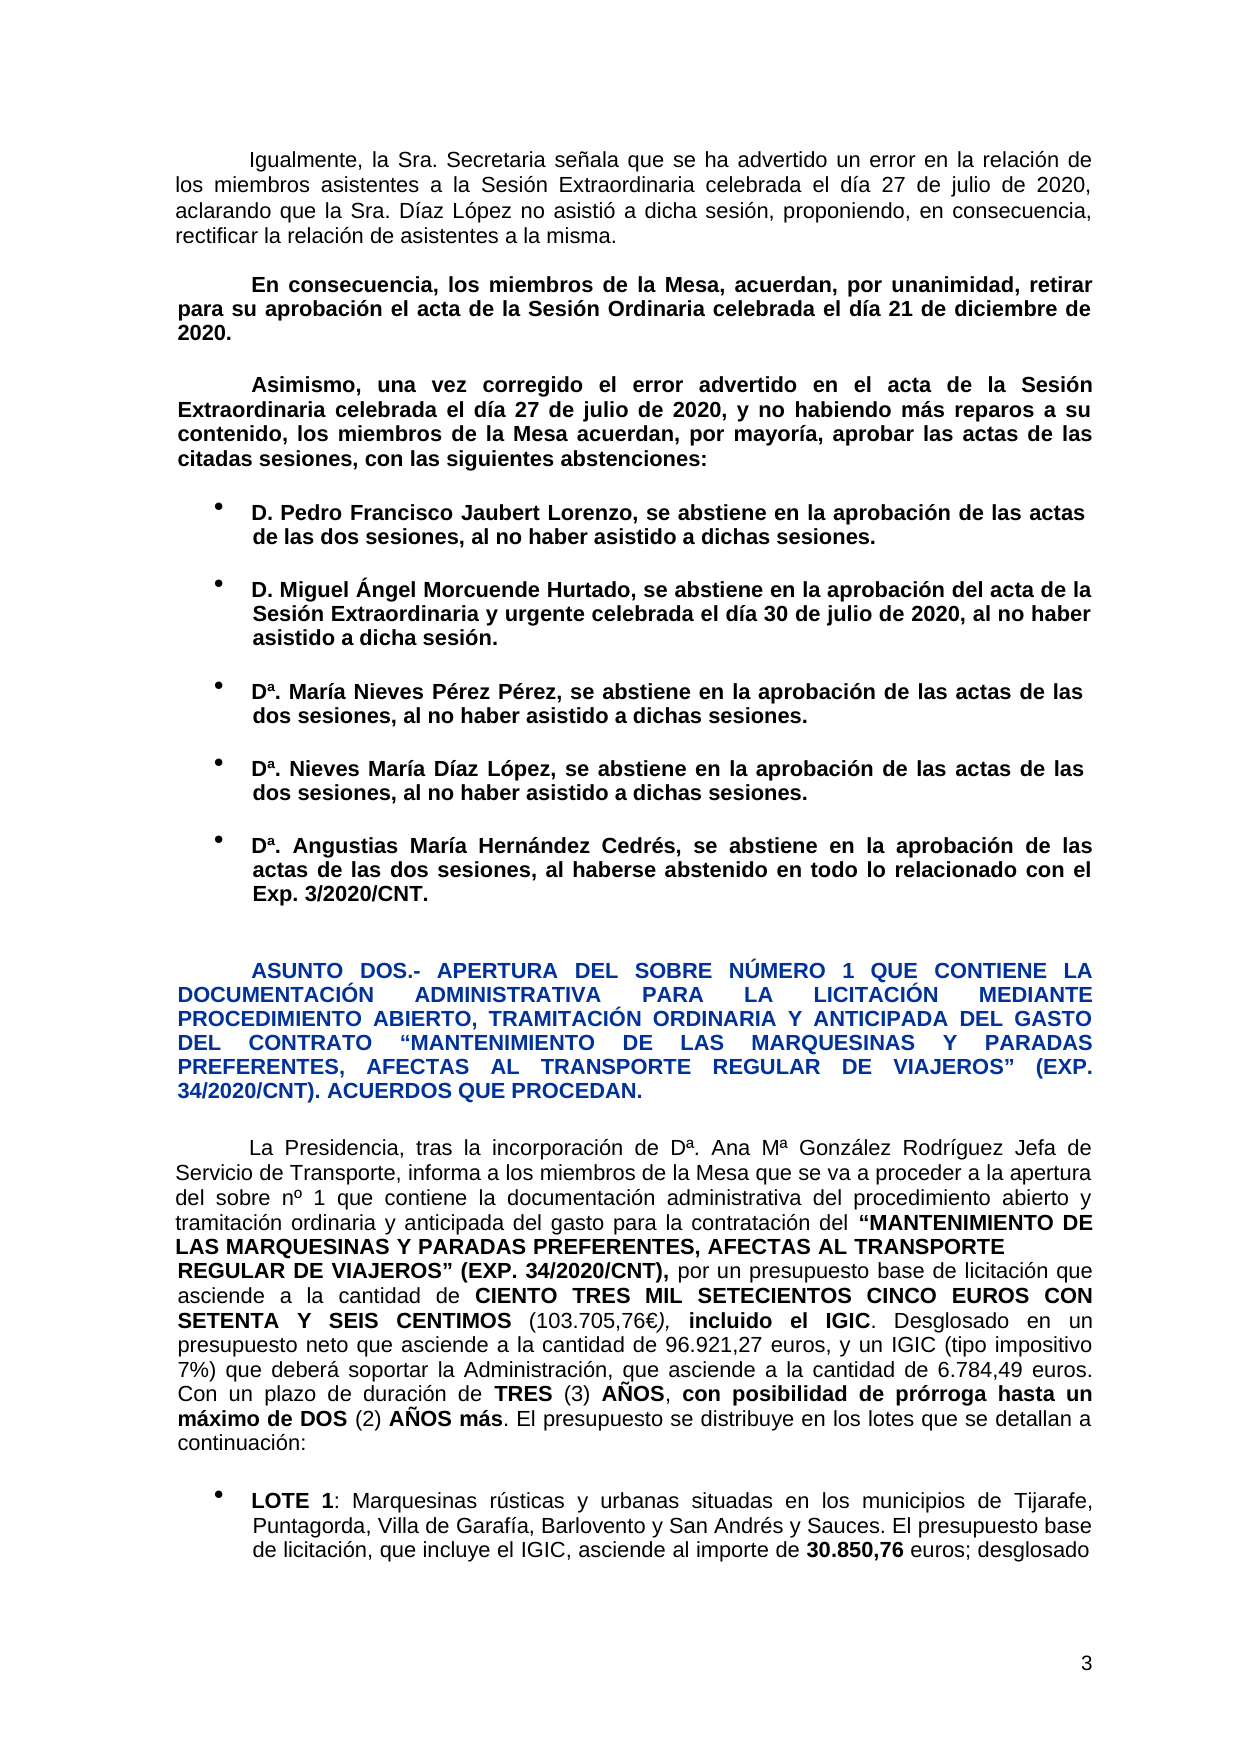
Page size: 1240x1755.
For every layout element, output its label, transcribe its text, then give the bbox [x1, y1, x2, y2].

text Dª. Angustias María Hernández Cedrés, se abstiene en la aprobación de las actas de las dos sesiones, al haberse abstenido en todo lo relacionado con el Exp. 3/2020/CNT. [251, 834, 1093, 906]
text D. Miguel Ángel Morcuende Hurtado, se abstiene en la aprobación del acta de la Sesión Extraordinaria y urgente celebrada el día 30 de julio de 2020, al no haber asistido a dicha sesión. [251, 578, 1093, 650]
text Dª. María Nieves Pérez Pérez, se abstiene en la aprobación de las actas de las dos sesiones, al no haber asistido a dichas sesiones. [251, 680, 1095, 728]
text Asimismo, una vez corregido el error advertido en el acta de la Sesión Extraordinaria celebrada el día 27 de julio de 2020, y no habiendo más reparos a su contenido, los miembros de la Mesa acuerdan, por mayoría, aprobar las actas de las citadas sesiones, con las siguientes abstenciones: [177, 374, 1093, 471]
text  [215, 1488, 227, 1508]
text  [215, 576, 227, 596]
text 3 [1081, 1651, 1094, 1675]
text Dª. Nieves María Díaz López, se abstiene en la aprobación de las actas de las dos sesiones, al no haber asistido a dichas sesiones. [251, 757, 1095, 805]
text LOTE 1: Marquesinas rústicas y urbanas situadas en los municipios de Tijarafe, Puntagorda, Villa de Garafía, Barlovento y San Andrés y Sauces. El presupuesto base de licitación, que incluye el IGIC, asciende al importe de 30.850,76 euros; desglosado [251, 1489, 1093, 1562]
text REGULAR DE VIAJEROS” (EXP. 34/2020/CNT), por un presupuesto base de licitación que asciende a la cantidad de CIENTO TRES MIL SETECIENTOS CINCO EUROS CON SETENTA Y SEIS CENTIMOS (103.705,76€), incluido el IGIC. Desglosado en un presupuesto neto que asciende a la cantidad de 96.921,27 euros, y un IGIC (tipo impositivo 7%) que deberá soportar la Administración, que asciende a la cantidad de 6.784,49 euros. Con un plazo de duración de TRES (3) AÑOS, con posibilidad de prórroga hasta un máximo de DOS (2) AÑOS más. El presupuesto se distribuye en los lotes que se detallan a continuación: [177, 1259, 1093, 1455]
text ASUNTO DOS.- APERTURA DEL SOBRE NÚMERO 1 QUE CONTIENE LA DOCUMENTACIÓN ADMINISTRATIVA PARA LA LICITACIÓN MEDIANTE PROCEDIMIENTO ABIERTO, TRAMITACIÓN ORDINARIA Y ANTICIPADA DEL GASTO DEL CONTRATO “MANTENIMIENTO DE LAS MARQUESINAS Y PARADAS PREFERENTES, AFECTAS AL TRANSPORTE REGULAR DE VIAJEROS” (EXP. 34/2020/CNT). ACUERDOS QUE PROCEDAN. [177, 960, 1093, 1103]
text En consecuencia, los miembros de la Mesa, acuerdan, por unanimidad, retirar para su aprobación el acta de la Sesión Ordinaria celebrada el día 21 de diciembre de 2020. [177, 273, 1093, 345]
text La Presidencia, tras la incorporación de Dª. Ana Mª González Rodríguez Jefa de Servicio de Transporte, informa a los miembros de la Mesa que se va a proceder a la apertura del sobre nº 1 que contiene la documentación administrativa del procedimiento abierto y tramitación ordinaria y anticipada del gasto para la contratación del “MANTENIMIENTO DE LAS MARQUESINAS Y PARADAS PREFERENTES, AFECTAS AL TRANSPORTE [175, 1136, 1093, 1259]
text  [215, 499, 227, 519]
text  [215, 678, 227, 698]
text Igualmente, la Sra. Secretaria señala que se ha advertido un error en la relación de los miembros asistentes a la Sesión Extraordinaria celebrada el día 27 de julio de 2020, aclarando que la Sra. Díaz López no asistió a dicha sesión, proponiendo, en consecuencia, rectificar la relación de asistentes a la misma. [175, 147, 1093, 248]
text  [215, 755, 227, 775]
text D. Pedro Francisco Jaubert Lorenzo, se abstiene en la aprobación de las actas de las dos sesiones, al no haber asistido a dichas sesiones. [251, 501, 1095, 549]
text  [215, 832, 227, 852]
